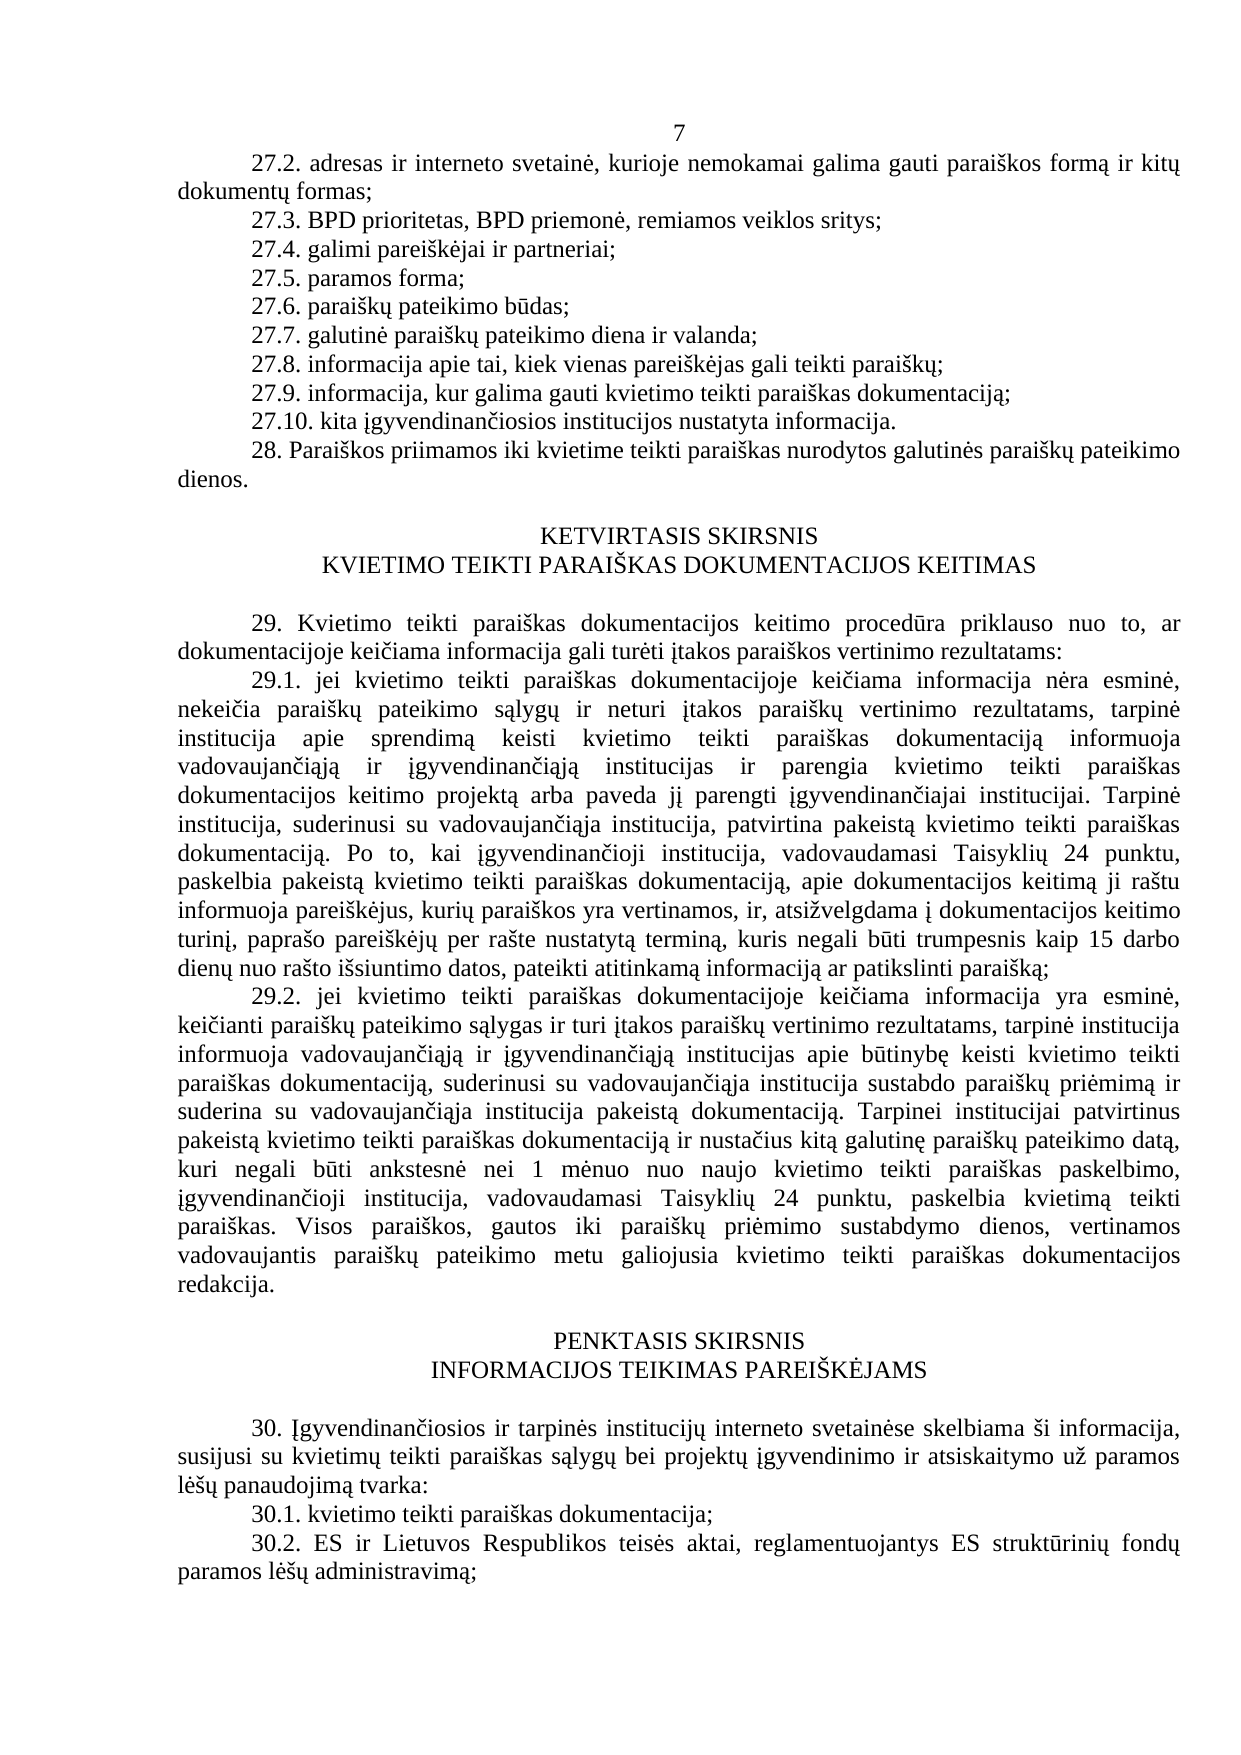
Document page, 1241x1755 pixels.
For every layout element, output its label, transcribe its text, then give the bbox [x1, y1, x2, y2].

text 27.2. adresas ir interneto svetainė, kurioje nemokamai galima gauti paraiškos formą ir kitų dokumentų formas; [177, 148, 1181, 205]
text 27.4. galimi pareiškėjai ir partneriai; [177, 234, 1181, 263]
text 27.8. informacija apie tai, kiek vienas pareiškėjas gali teikti paraiškų; [177, 349, 1181, 378]
text 30. Įgyvendinančiosios ir tarpinės institucijų interneto svetainėse skelbiama ši informacija, susijusi su kvietimų teikti paraiškas sąlygų bei projektų įgyvendinimo ir atsiskaitymo už paramos lėšų panaudojimą tvarka: [177, 1413, 1181, 1499]
text 29.1. jei kvietimo teikti paraiškas dokumentacijoje keičiama informacija nėra esminė, nekeičia paraiškų pateikimo sąlygų ir neturi įtakos paraiškų vertinimo rezultatams, tarpinė institucija apie sprendimą keisti kvietimo teikti paraiškas dokumentaciją informuoja vadovaujančiąją ir įgyvendinančiąją institucijas ir parengia kvietimo teikti paraiškas dokumentacijos keitimo projektą arba paveda jį parengti įgyvendinančiajai institucijai. Tarpinė institucija, suderinusi su vadovaujančiąja institucija, patvirtina pakeistą kvietimo teikti paraiškas dokumentaciją. Po to, kai įgyvendinančioji institucija, vadovaudamasi Taisyklių 24 punktu, paskelbia pakeistą kvietimo teikti paraiškas dokumentaciją, apie dokumentacijos keitimą ji raštu informuoja pareiškėjus, kurių paraiškos yra vertinamos, ir, atsižvelgdama į dokumentacijos keitimo turinį, paprašo pareiškėjų per rašte nustatytą terminą, kuris negali būti trumpesnis kaip 15 darbo dienų nuo rašto išsiuntimo datos, pateikti atitinkamą informaciją ar patikslinti paraišką; [177, 665, 1181, 981]
text 27.5. paramos forma; [177, 263, 1181, 291]
text 28. Paraiškos priimamos iki kvietime teikti paraiškas nurodytos galutinės paraiškų pateikimo dienos. [177, 435, 1181, 493]
text 30.1. kvietimo teikti paraiškas dokumentacija; [177, 1499, 1181, 1528]
text 30.2. ES ir Lietuvos Respublikos teisės aktai, reglamentuojantys ES struktūrinių fondų paramos lėšų administravimą; [177, 1528, 1181, 1585]
text 27.6. paraiškų pateikimo būdas; [177, 291, 1181, 320]
text KVIETIMO TEIKTI PARAIŠKAS DOKUMENTACIJOS KEITIMAS [177, 550, 1181, 579]
text INFORMACIJOS TEIKIMAS PAREIŠKĖJAMS [177, 1355, 1181, 1384]
text 29. Kvietimo teikti paraiškas dokumentacijos keitimo procedūra priklauso nuo to, ar dokumentacijoje keičiama informacija gali turėti įtakos paraiškos vertinimo rezultatams: [177, 608, 1181, 665]
text KETVIRTASIS SKIRSNIS [177, 521, 1181, 550]
text 29.2. jei kvietimo teikti paraiškas dokumentacijoje keičiama informacija yra esminė, keičianti paraiškų pateikimo sąlygas ir turi įtakos paraiškų vertinimo rezultatams, tarpinė institucija informuoja vadovaujančiąją ir įgyvendinančiąją institucijas apie būtinybę keisti kvietimo teikti paraiškas dokumentaciją, suderinusi su vadovaujančiąja institucija sustabdo paraiškų priėmimą ir suderina su vadovaujančiąja institucija pakeistą dokumentaciją. Tarpinei institucijai patvirtinus pakeistą kvietimo teikti paraiškas dokumentaciją ir nustačius kitą galutinę paraiškų pateikimo datą, kuri negali būti ankstesnė nei 1 mėnuo nuo naujo kvietimo teikti paraiškas paskelbimo, įgyvendinančioji institucija, vadovaudamasi Taisyklių 24 punktu, paskelbia kvietimą teikti paraiškas. Visos paraiškos, gautos iki paraiškų priėmimo sustabdymo dienos, vertinamos vadovaujantis paraiškų pateikimo metu galiojusia kvietimo teikti paraiškas dokumentacijos redakcija. [177, 981, 1181, 1298]
text 27.10. kita įgyvendinančiosios institucijos nustatyta informacija. [177, 406, 1181, 435]
text 27.3. BPD prioritetas, BPD priemonė, remiamos veiklos sritys; [177, 205, 1181, 234]
text PENKTASIS SKIRSNIS [177, 1326, 1181, 1355]
text 27.9. informacija, kur galima gauti kvietimo teikti paraiškas dokumentaciją; [177, 378, 1181, 406]
text 27.7. galutinė paraiškų pateikimo diena ir valanda; [177, 320, 1181, 349]
